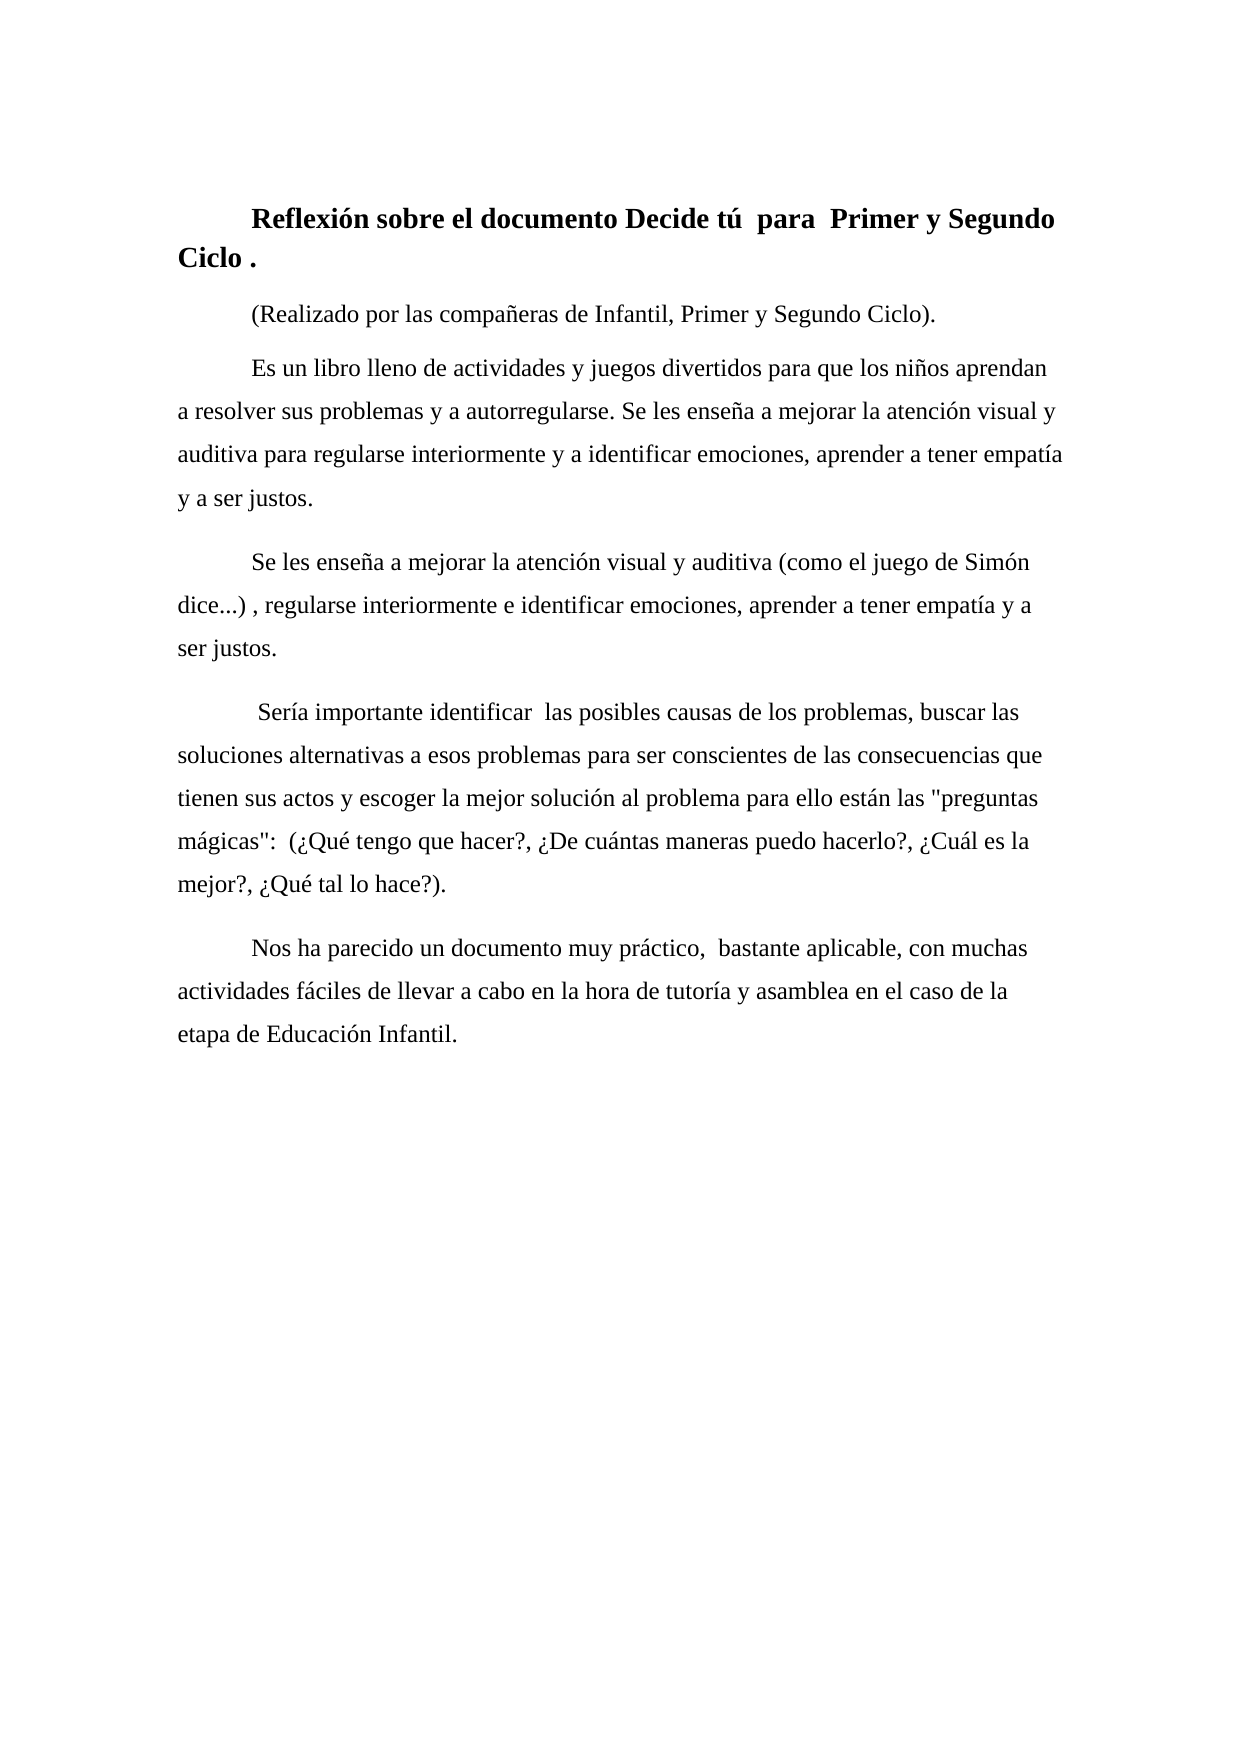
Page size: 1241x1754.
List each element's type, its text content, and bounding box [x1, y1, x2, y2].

text Sería importante identificar las posibles causas de los problemas, buscar las soluciones alternativas a esos problemas para ser conscientes de las consecuencias que tienen sus actos y escoger la mejor solución al problema para ello están las "preguntas mágicas": (¿Qué tengo que hacer?, ¿De cuántas maneras puedo hacerlo?, ¿Cuál es la mejor?, ¿Qué tal lo hace?). [177, 697, 1063, 898]
text Es un libro lleno de actividades y juegos divertidos para que los niños aprendan a resolver sus problemas y a autorregularse. Se les enseña a mejorar la atención visual y auditiva para regularse interiormente y a identificar emociones, aprender a tener empatía y a ser justos. [177, 353, 1063, 511]
text Reflexión sobre el documento Decide tú para Primer y Segundo Ciclo . [177, 201, 1063, 273]
text (Realizado por las compañeras de Infantil, Primer y Segundo Ciclo). [177, 299, 1063, 328]
text Se les enseña a mejorar la atención visual y auditiva (como el juego de Simón dice...) , regularse interiormente e identificar emociones, aprender a tener empatía y a ser justos. [177, 547, 1063, 662]
text Nos ha parecido un documento muy práctico, bastante aplicable, con muchas actividades fáciles de llevar a cabo en la hora de tutoría y asamblea en el caso de la etapa de Educación Infantil. [177, 933, 1063, 1048]
